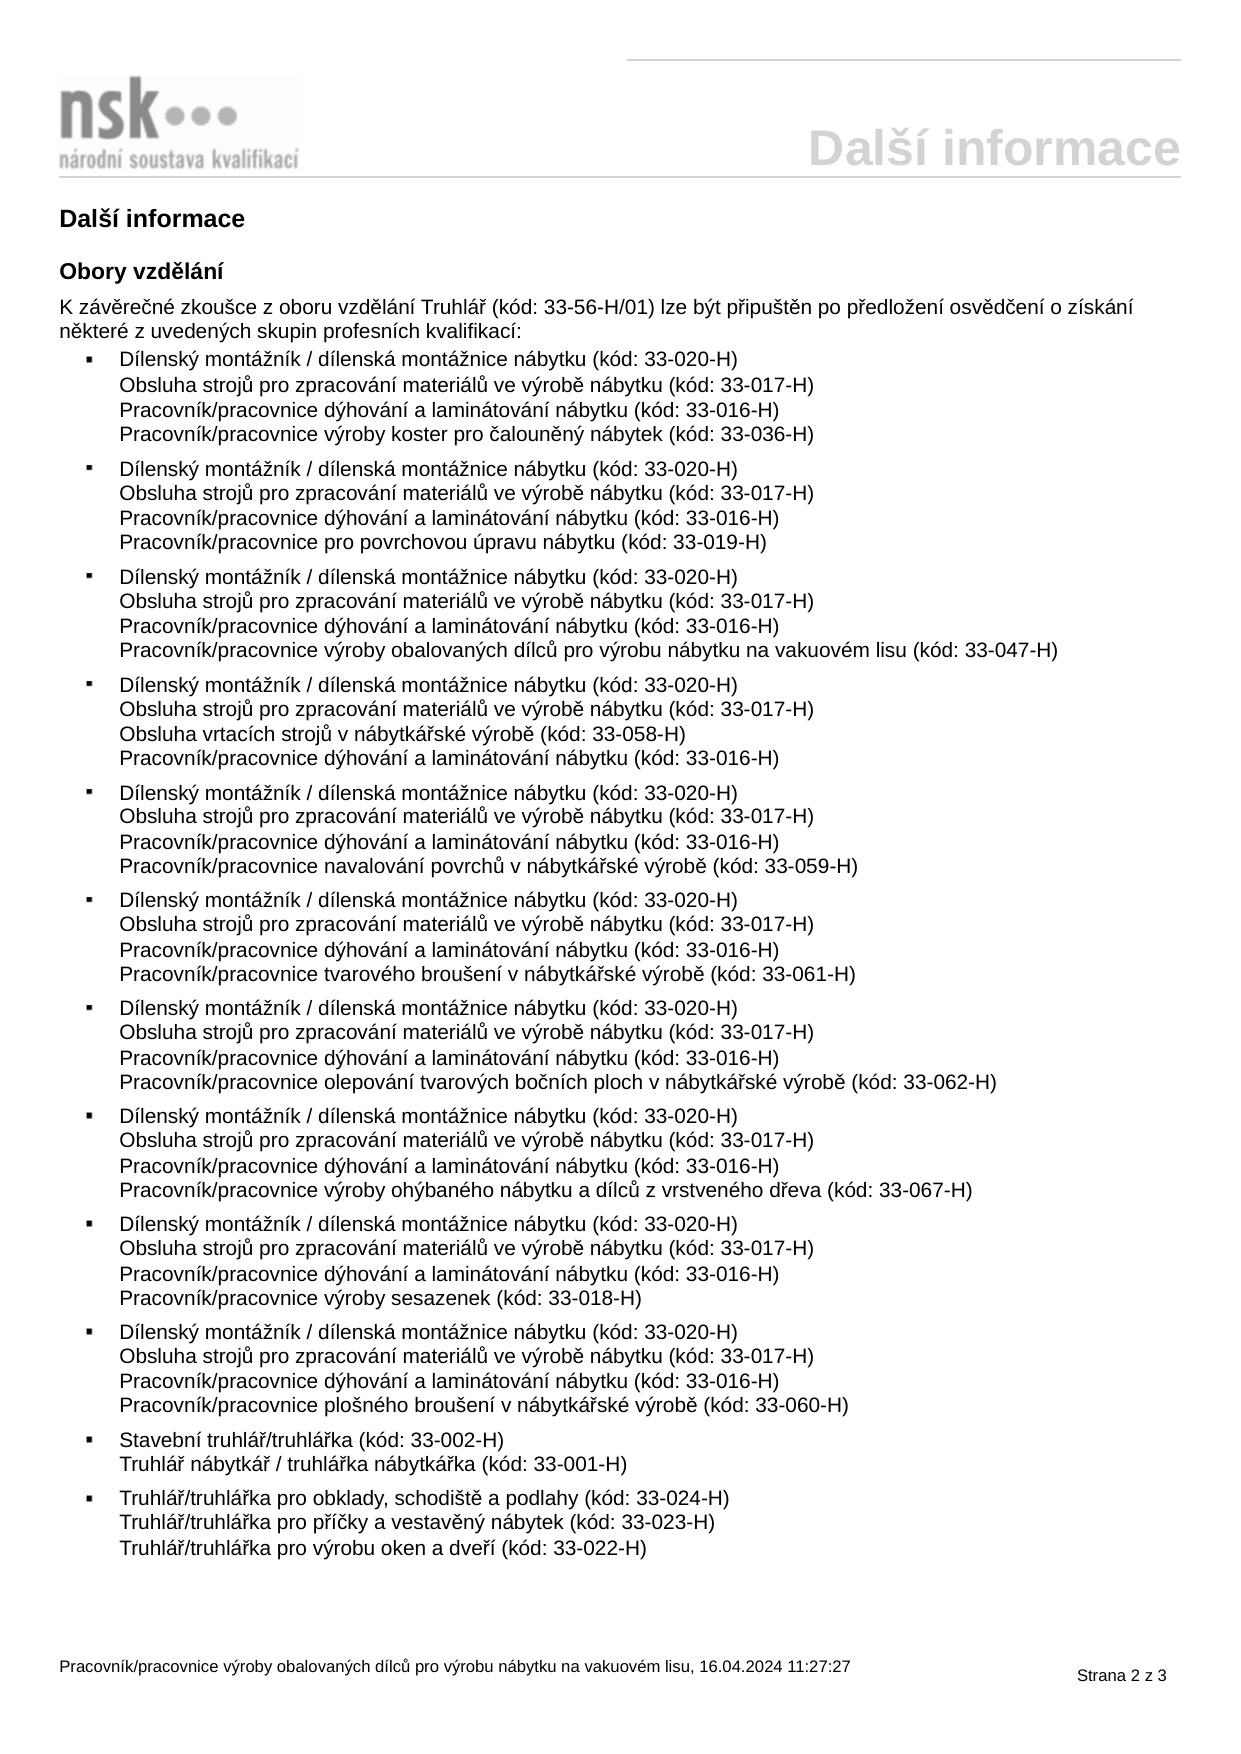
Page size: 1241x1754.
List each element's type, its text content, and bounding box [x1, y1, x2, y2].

table_cell [1167, 771, 1181, 780]
table_cell [59, 1285, 119, 1311]
table_cell [59, 1419, 119, 1427]
picture [59, 780, 119, 803]
table_cell Obsluha strojů pro zpracování materiálů ve výrobě nábytku (kód: 33-017-H) [119, 1236, 1181, 1261]
table_cell Dílenský montážník / dílenská montážnice nábytku (kód: 33-020-H) [119, 673, 1181, 696]
picture [59, 1427, 119, 1452]
table_cell [1167, 1203, 1181, 1212]
table_cell Pracovník/pracovnice dýhování a laminátování nábytku (kód: 33-016-H) [119, 1369, 1181, 1393]
table_cell [119, 987, 482, 996]
table_cell Pracovník/pracovnice dýhování a laminátování nábytku (kód: 33-016-H) [119, 746, 1181, 771]
table_cell [59, 1261, 119, 1285]
table_cell [861, 194, 1167, 200]
table_cell Dílenský montážník / dílenská montážnice nábytku (kód: 33-020-H) [119, 1212, 1181, 1236]
table_cell [119, 1311, 482, 1320]
table_cell [1167, 194, 1181, 200]
table_cell [627, 987, 861, 996]
table_cell [119, 1593, 482, 1657]
table_cell [861, 1095, 1167, 1104]
table_cell [1167, 556, 1181, 564]
table_cell [619, 448, 627, 457]
table_cell [861, 664, 1167, 672]
table_cell [861, 343, 1167, 347]
table_cell [119, 556, 482, 564]
table_cell [619, 987, 627, 996]
table_cell [619, 771, 627, 780]
table_cell [119, 194, 482, 200]
table_cell [59, 398, 119, 422]
table_cell Pracovník/pracovnice dýhování a laminátování nábytku (kód: 33-016-H) [119, 830, 1181, 854]
table_cell [627, 1561, 861, 1593]
table_cell Pracovník/pracovnice dýhování a laminátování nábytku (kód: 33-016-H) [119, 614, 1181, 638]
table_cell Pracovník/pracovnice dýhování a laminátování nábytku (kód: 33-016-H) [119, 398, 1181, 422]
table_cell Pracovník/pracovnice výroby obalovaných dílců pro výrobu nábytku na vakuovém lisu (kód: 33-047-H) [119, 638, 1181, 663]
table_cell Další informace [59, 200, 1181, 236]
table_cell Obsluha strojů pro zpracování materiálů ve výrobě nábytku (kód: 33-017-H) [119, 1020, 1181, 1046]
table_cell [619, 1561, 627, 1593]
table_cell [1167, 1311, 1181, 1320]
table_cell [619, 170, 627, 176]
table_cell Truhlář/truhlářka pro výrobu oken a dveří (kód: 33-022-H) [119, 1536, 1181, 1561]
table_cell [1167, 987, 1181, 996]
table_cell [59, 1046, 119, 1069]
table_cell [627, 879, 861, 888]
table_cell Pracovník/pracovnice olepování tvarových bočních ploch v nábytkářské výrobě (kód: 33-062-H) [119, 1070, 1181, 1095]
table_cell [59, 178, 1181, 194]
table_cell Obsluha strojů pro zpracování materiálů ve výrobě nábytku (kód: 33-017-H) [119, 1128, 1181, 1153]
table_cell Pracovník/pracovnice dýhování a laminátování nábytku (kód: 33-016-H) [119, 938, 1181, 962]
table_cell [59, 556, 119, 564]
table_cell Pracovník/pracovnice výroby obalovaných dílců pro výrobu nábytku na vakuovém lisu, 16.04.2024 11:27:27 [59, 1657, 861, 1693]
table_cell [59, 171, 119, 176]
table_cell Obsluha strojů pro zpracování materiálů ve výrobě nábytku (kód: 33-017-H) [119, 696, 1181, 722]
table_cell [619, 194, 627, 200]
picture [59, 1486, 119, 1511]
table_cell Obsluha strojů pro zpracování materiálů ve výrobě nábytku (kód: 33-017-H) [119, 373, 1181, 398]
table_cell [119, 771, 482, 780]
table_cell [59, 696, 119, 722]
table_cell [482, 987, 619, 996]
table_cell [861, 1593, 1167, 1657]
table_cell [482, 236, 619, 248]
table_cell [482, 1095, 619, 1104]
table_cell [1167, 879, 1181, 888]
table_cell [59, 1311, 119, 1320]
table_cell Dílenský montážník / dílenská montážnice nábytku (kód: 33-020-H) [119, 457, 1181, 481]
table_cell [119, 664, 482, 672]
table_cell Obsluha strojů pro zpracování materiálů ve výrobě nábytku (kód: 33-017-H) [119, 1344, 1181, 1369]
table_cell Dílenský montážník / dílenská montážnice nábytku (kód: 33-020-H) [119, 347, 1181, 373]
table_cell [627, 1203, 861, 1212]
table_cell [861, 1419, 1167, 1428]
table_cell [861, 987, 1167, 996]
picture [58, 59, 620, 171]
table_cell [1167, 1095, 1181, 1104]
table_cell [59, 664, 119, 672]
table_cell [627, 236, 861, 248]
table_cell [861, 879, 1167, 888]
table_cell Strana 2 z 3 [861, 1657, 1167, 1693]
table_cell [59, 1178, 119, 1203]
table_cell [627, 343, 861, 347]
table_cell [627, 1477, 861, 1486]
table_cell Pracovník/pracovnice výroby koster pro čalouněný nábytek (kód: 33-036-H) [119, 422, 1181, 448]
table_cell [59, 1593, 119, 1657]
table_cell [59, 343, 119, 347]
table_cell [627, 194, 861, 200]
table_cell [619, 1477, 627, 1486]
picture [59, 996, 119, 1019]
table_cell [59, 1369, 119, 1393]
table_cell [1167, 1593, 1181, 1657]
table_cell [627, 1311, 861, 1320]
table_cell [861, 1561, 1167, 1593]
table_cell [619, 1593, 627, 1657]
table_cell Obory vzdělání [59, 248, 1181, 295]
table_cell [482, 343, 619, 347]
table_cell Pracovník/pracovnice dýhování a laminátování nábytku (kód: 33-016-H) [119, 506, 1181, 530]
table_cell [619, 556, 627, 564]
table_cell [627, 771, 861, 780]
table_cell [861, 1311, 1167, 1320]
table_cell [59, 1393, 119, 1419]
table_cell Dílenský montážník / dílenská montážnice nábytku (kód: 33-020-H) [119, 1320, 1181, 1344]
table_cell [119, 448, 482, 457]
table_cell [861, 1203, 1167, 1212]
table_cell [119, 1095, 482, 1104]
table_cell Obsluha strojů pro zpracování materiálů ve výrobě nábytku (kód: 33-017-H) [119, 589, 1181, 614]
table_cell [482, 879, 619, 888]
table_cell [619, 236, 627, 248]
table_cell [59, 1203, 119, 1212]
table_cell [59, 373, 119, 398]
table_cell [59, 912, 119, 938]
table_cell Pracovník/pracovnice výroby ohýbaného nábytku a dílců z vrstveného dřeva (kód: 33-067-H) [119, 1178, 1181, 1203]
table_cell [59, 589, 119, 614]
table_cell [59, 1511, 119, 1536]
table_cell [59, 1154, 119, 1177]
table_cell [59, 506, 119, 530]
table_cell [861, 556, 1167, 564]
table_cell Dílenský montážník / dílenská montážnice nábytku (kód: 33-020-H) [119, 888, 1181, 912]
table_cell [1167, 664, 1181, 672]
table_cell [482, 664, 619, 672]
table_cell Truhlář/truhlářka pro obklady, schodiště a podlahy (kód: 33-024-H) [119, 1486, 1181, 1510]
table_cell Pracovník/pracovnice výroby sesazenek (kód: 33-018-H) [119, 1285, 1181, 1311]
table_cell [619, 1203, 627, 1212]
table_cell [482, 1419, 619, 1428]
table_cell [59, 1095, 119, 1104]
table_cell Pracovník/pracovnice dýhování a laminátování nábytku (kód: 33-016-H) [119, 1154, 1181, 1177]
picture [59, 456, 119, 479]
table_cell [119, 1561, 482, 1593]
table_cell [119, 1203, 482, 1212]
table_cell Obsluha strojů pro zpracování materiálů ve výrobě nábytku (kód: 33-017-H) [119, 481, 1181, 506]
table_cell [482, 556, 619, 564]
table_cell [59, 987, 119, 996]
table_cell [59, 194, 119, 200]
table_cell [59, 1477, 119, 1486]
table_cell [1167, 343, 1181, 347]
picture [59, 347, 119, 372]
table_cell [59, 938, 119, 962]
table_cell [861, 448, 1167, 457]
table_cell [119, 171, 482, 176]
table_cell [119, 236, 482, 248]
table_cell [59, 830, 119, 854]
table_cell Obsluha strojů pro zpracování materiálů ve výrobě nábytku (kód: 33-017-H) [119, 804, 1181, 830]
picture [59, 1212, 119, 1236]
table_cell [119, 1477, 482, 1486]
table_cell Obsluha vrtacích strojů v nábytkářské výrobě (kód: 33-058-H) [119, 722, 1181, 746]
table_cell [482, 1593, 619, 1657]
table_cell [620, 59, 627, 170]
table_cell [482, 1203, 619, 1212]
table_cell [59, 771, 119, 780]
picture [59, 1104, 119, 1128]
table_cell [119, 879, 482, 888]
table_cell Dílenský montážník / dílenská montážnice nábytku (kód: 33-020-H) [119, 1104, 1181, 1128]
table_cell Pracovník/pracovnice pro povrchovou úpravu nábytku (kód: 33-019-H) [119, 530, 1181, 556]
table_cell [59, 1020, 119, 1046]
table_cell [59, 481, 119, 506]
table_cell [482, 1561, 619, 1593]
table_cell [619, 879, 627, 888]
table_cell [119, 343, 482, 347]
table_cell [59, 638, 119, 663]
table_cell K závěrečné zkoušce z oboru vzdělání Truhlář (kód: 33-56-H/01) lze být připuštěn po předložení osvědčení o získání některé z uvedených skupin profesních kvalifikací: [59, 295, 1181, 343]
table_cell [619, 1419, 627, 1428]
table_cell [619, 1095, 627, 1104]
table_cell Pracovník/pracovnice plošného broušení v nábytkářské výrobě (kód: 33-060-H) [119, 1393, 1181, 1419]
table_cell [59, 746, 119, 771]
table_cell [1167, 1419, 1181, 1428]
table_cell [59, 448, 119, 456]
table_cell Pracovník/pracovnice navalování povrchů v nábytkářské výrobě (kód: 33-059-H) [119, 854, 1181, 879]
table_cell [59, 879, 119, 888]
table_cell Dílenský montážník / dílenská montážnice nábytku (kód: 33-020-H) [119, 780, 1181, 804]
table_cell [59, 1128, 119, 1153]
table_cell Dílenský montážník / dílenská montážnice nábytku (kód: 33-020-H) [119, 996, 1181, 1020]
table_cell Pracovník/pracovnice dýhování a laminátování nábytku (kód: 33-016-H) [119, 1046, 1181, 1069]
table_cell [619, 664, 627, 672]
table_cell [482, 771, 619, 780]
table_cell [627, 664, 861, 672]
picture [59, 888, 119, 911]
table_cell Obsluha strojů pro zpracování materiálů ve výrobě nábytku (kód: 33-017-H) [119, 912, 1181, 938]
table_cell [1167, 1657, 1181, 1693]
table_cell [861, 236, 1167, 248]
table_cell [119, 1419, 482, 1428]
table_cell Stavební truhlář/truhlářka (kód: 33-002-H) [119, 1428, 1181, 1452]
table_cell Truhlář/truhlářka pro příčky a vestavěný nábytek (kód: 33-023-H) [119, 1510, 1181, 1536]
table_cell [627, 1419, 861, 1428]
table_cell [627, 448, 861, 457]
table_cell [59, 1561, 119, 1593]
table_cell [59, 236, 119, 248]
table_cell [59, 614, 119, 638]
table_cell [482, 1477, 619, 1486]
table_cell [627, 1095, 861, 1104]
table_cell [619, 1311, 627, 1320]
picture [59, 564, 119, 587]
table_cell [59, 722, 119, 746]
table_cell [482, 448, 619, 457]
picture [59, 672, 119, 695]
table_cell Další informace [627, 61, 1181, 176]
table_cell [59, 962, 119, 987]
table_cell Dílenský montážník / dílenská montážnice nábytku (kód: 33-020-H) [119, 565, 1181, 588]
table_cell [1167, 1561, 1181, 1593]
table_cell [1167, 236, 1181, 248]
table_cell [59, 530, 119, 556]
table_cell Truhlář nábytkář / truhlářka nábytkářka (kód: 33-001-H) [119, 1452, 1181, 1477]
table_cell [59, 1236, 119, 1261]
table_cell [861, 771, 1167, 780]
table_cell [59, 1070, 119, 1095]
table_cell Pracovník/pracovnice tvarového broušení v nábytkářské výrobě (kód: 33-061-H) [119, 962, 1181, 987]
table_cell [59, 1536, 119, 1561]
table_cell [1167, 448, 1181, 457]
table_cell [59, 1344, 119, 1369]
picture [59, 1320, 119, 1344]
table_cell [627, 556, 861, 564]
table_cell [482, 194, 619, 200]
table_cell [482, 1311, 619, 1320]
table_cell [1167, 1477, 1181, 1486]
table_cell [59, 422, 119, 448]
table_cell Pracovník/pracovnice dýhování a laminátování nábytku (kód: 33-016-H) [119, 1261, 1181, 1285]
table_cell [59, 804, 119, 830]
table_cell [861, 1477, 1167, 1486]
table_cell [482, 171, 619, 176]
table_cell [59, 854, 119, 879]
table_cell [59, 1452, 119, 1477]
table_cell [627, 1593, 861, 1657]
